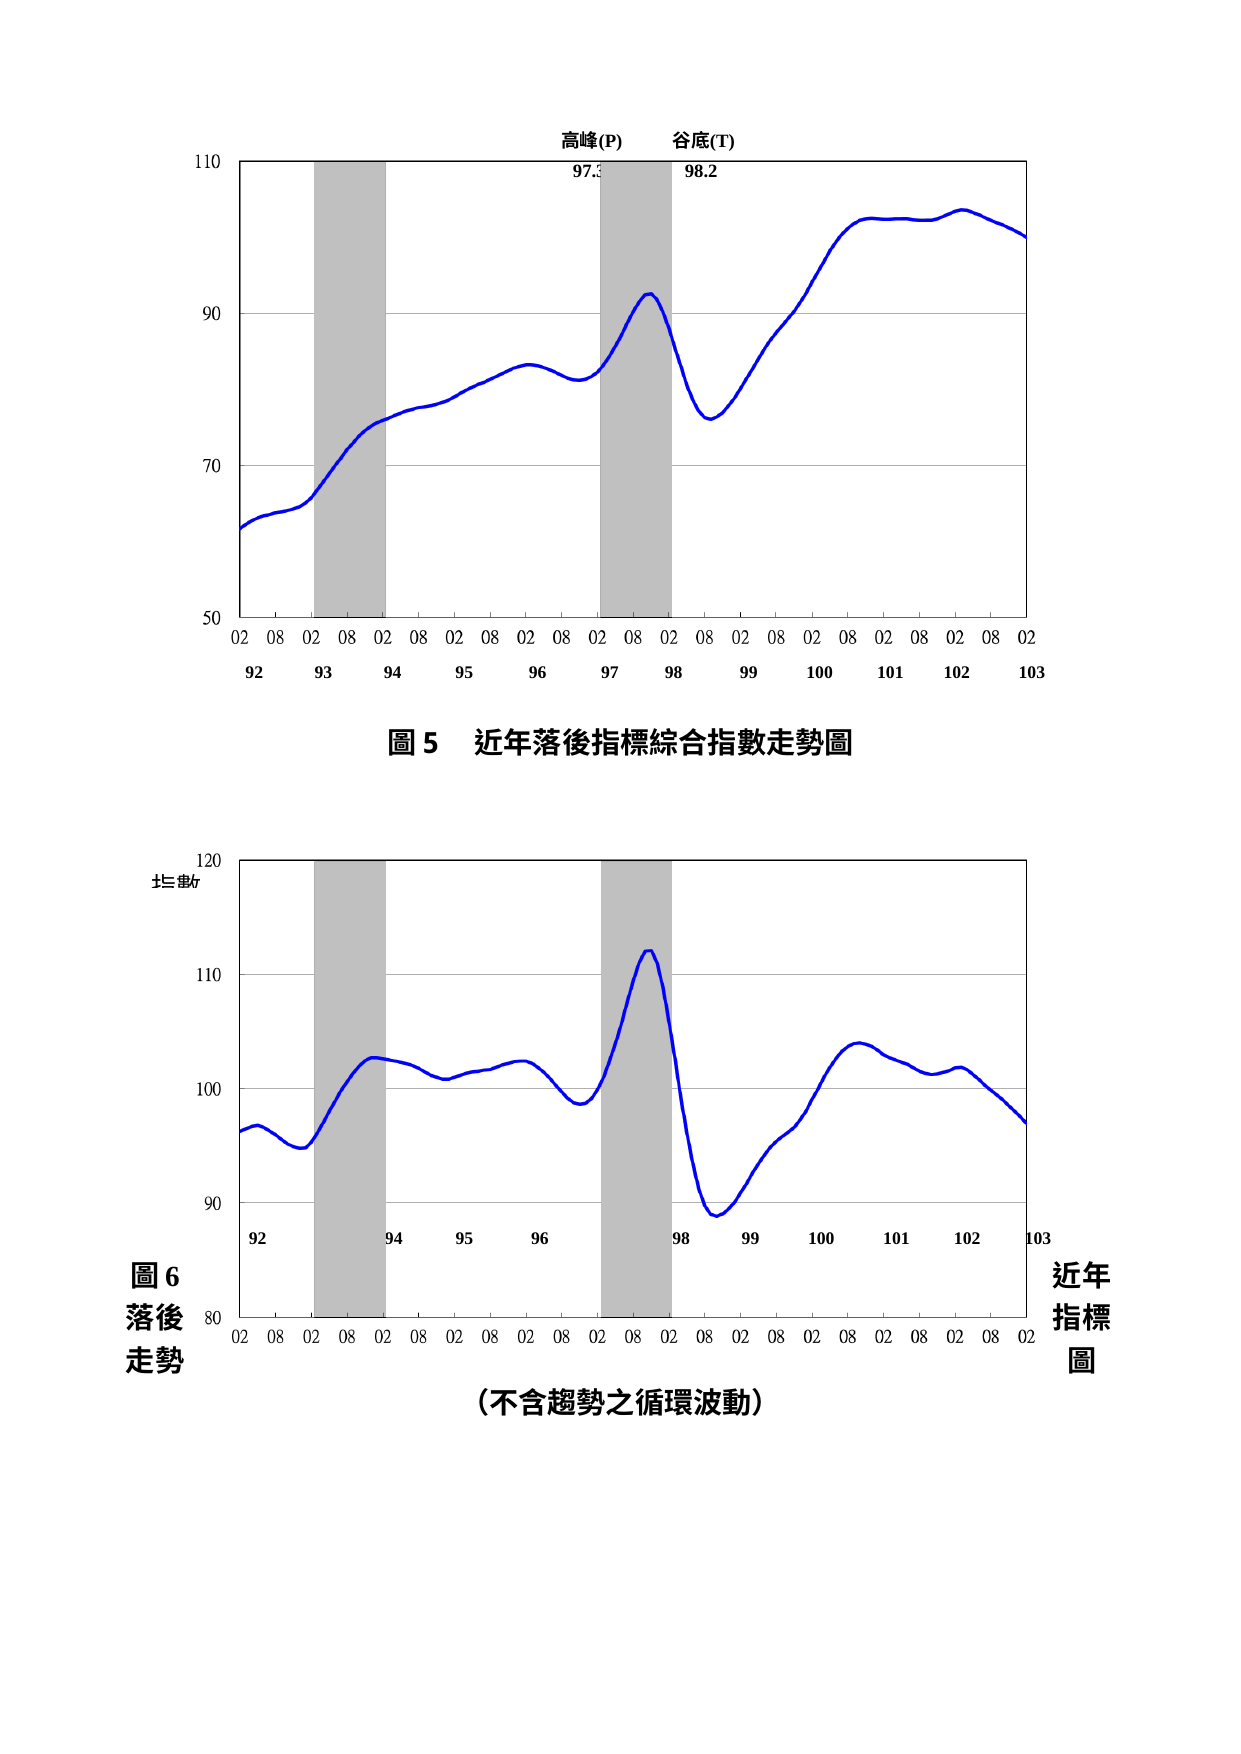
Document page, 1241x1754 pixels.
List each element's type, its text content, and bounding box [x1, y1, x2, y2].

text 指數 [151, 866, 191, 887]
text 圖5 近年落後指標綜合指數走勢圖 [118, 720, 1122, 762]
text 谷底(T) [634, 126, 780, 144]
text 92 93 94 95 96 97 98 99 100 101 102 103 [219, 662, 1091, 683]
picture [191, 144, 1042, 663]
text 92 93 94 95 96 97 98 99 100 101 102 103 [1042, 1228, 1148, 1247]
text 圖6 近年落後指標走勢圖（不含趨勢之循環波動） [118, 1253, 1122, 1422]
picture [191, 843, 1042, 1363]
text 高峰(P) [531, 126, 634, 144]
